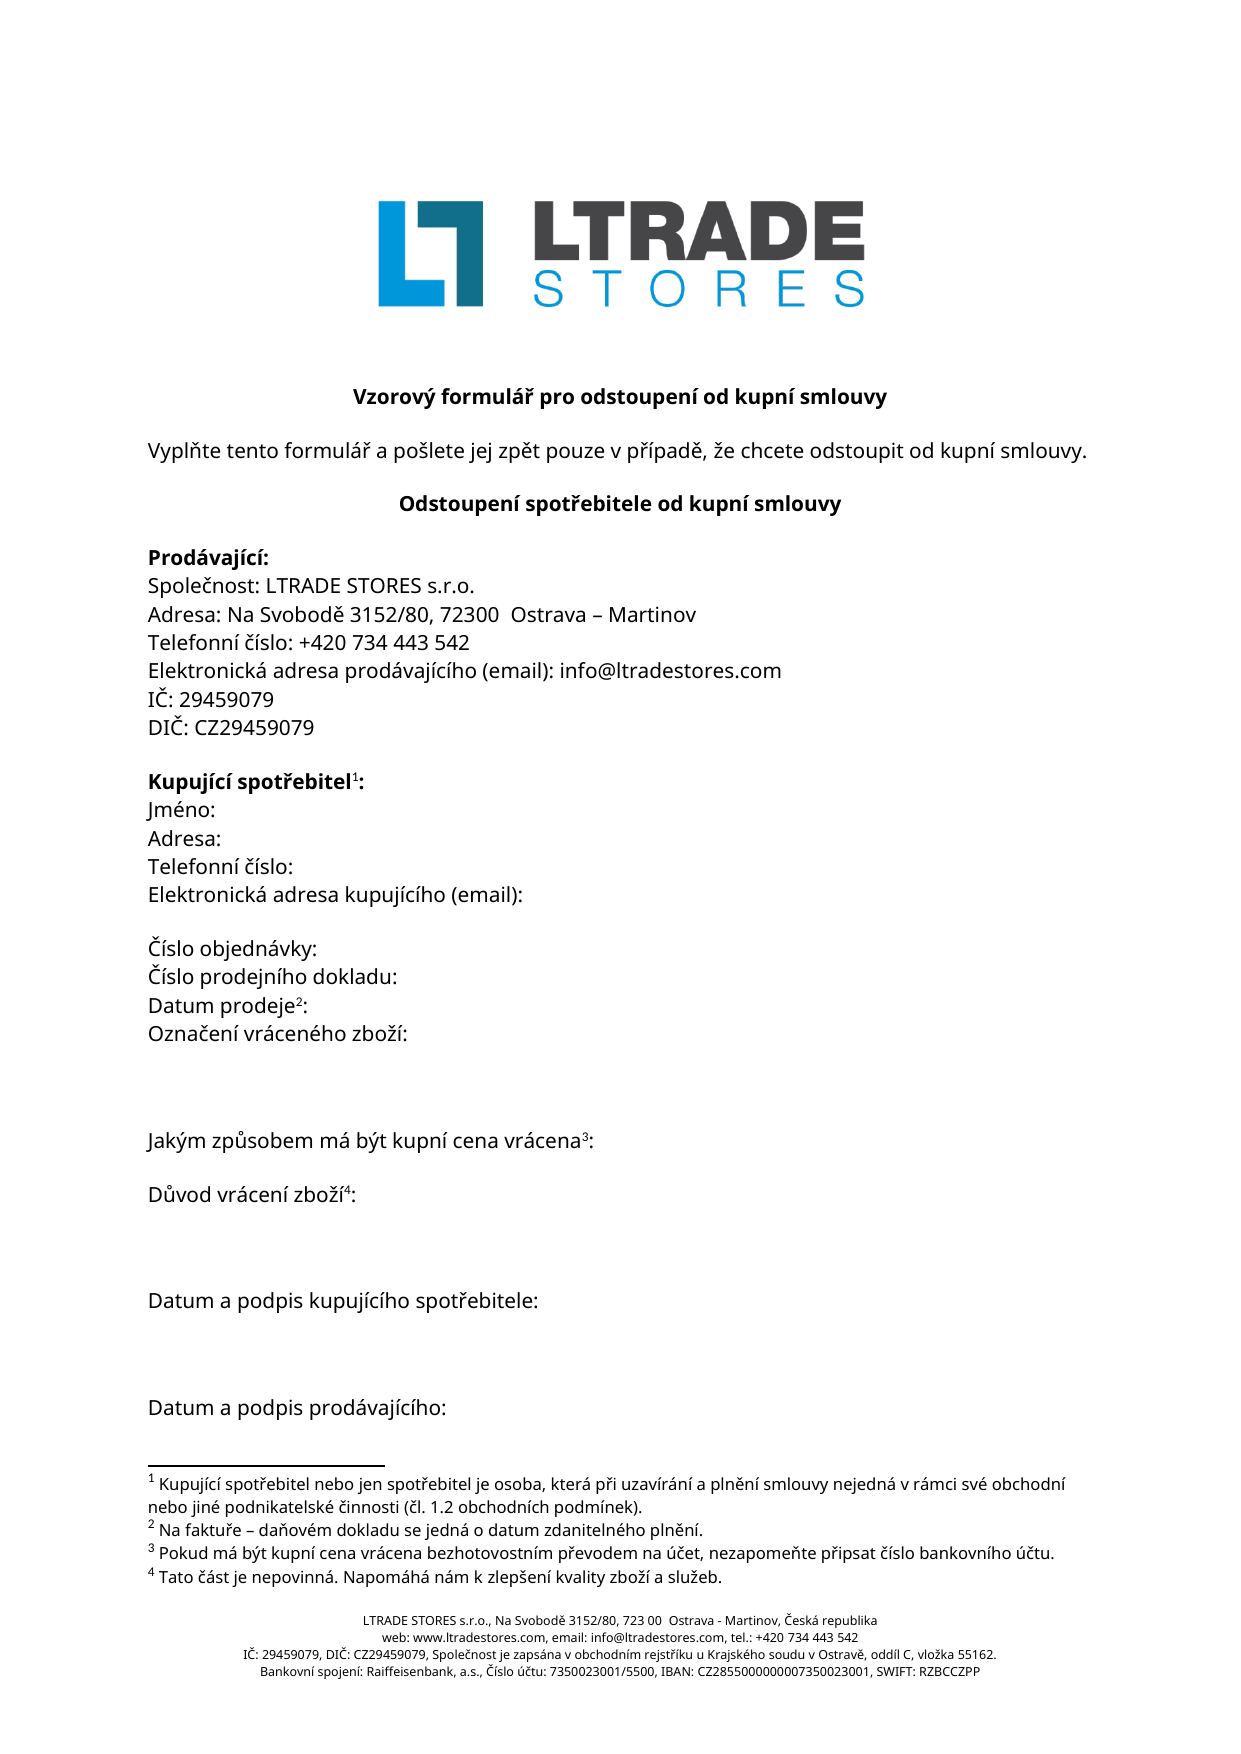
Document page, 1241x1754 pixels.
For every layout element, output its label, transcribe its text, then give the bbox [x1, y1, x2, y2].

text Na faktuře – daňovém dokladu se jedná o datum zdanitelného plnění. [148, 1518, 1093, 1542]
text Kupující spotřebitel: Jméno: Adresa: Telefonní číslo: Elektronická adresa kupujícího (email): [148, 767, 1093, 909]
text Pokud má být kupní cena vrácena bezhotovostním převodem na účet, nezapomeňte připsat číslo bankovního účtu. [148, 1542, 1093, 1565]
text Tato část je nepovinná. Napomáhá nám k zlepšení kvality zboží a služeb. [148, 1565, 1093, 1589]
text Vzorový formulář pro odstoupení od kupní smlouvy [148, 382, 1093, 411]
text Prodávající: Společnost: LTRADE STORES s.r.o. Adresa: Na Svobodě 3152/80, 72300 Ostrava – Martinov Telefonní číslo: +420 734 443 542 Elektronická adresa prodávajícího (email): info@ltradestores.com IČ: 29459079 DIČ: CZ29459079 [148, 543, 1093, 742]
text Kupující spotřebitel nebo jen spotřebitel je osoba, která při uzavírání a plnění smlouvy nejedná v rámci své obchodní nebo jiné podnikatelské činnosti (čl. 1.2 obchodních podmínek). [148, 1472, 1093, 1518]
text Číslo objednávky: Číslo prodejního dokladu: Datum prodeje: Označení vráceného zboží: [148, 934, 1093, 1048]
text Datum a podpis kupujícího spotřebitele: [148, 1287, 1093, 1315]
picture [308, 147, 932, 358]
text Odstoupení spotřebitele od kupní smlouvy [148, 489, 1093, 518]
text Datum a podpis prodávajícího: [148, 1393, 1093, 1422]
text Vyplňte tento formulář a pošlete jej zpět pouze v případě, že chcete odstoupit od kupní smlouvy. [148, 436, 1093, 464]
text Důvod vrácení zboží: [148, 1180, 1093, 1208]
text Jakým způsobem má být kupní cena vrácena: [148, 1126, 1093, 1155]
